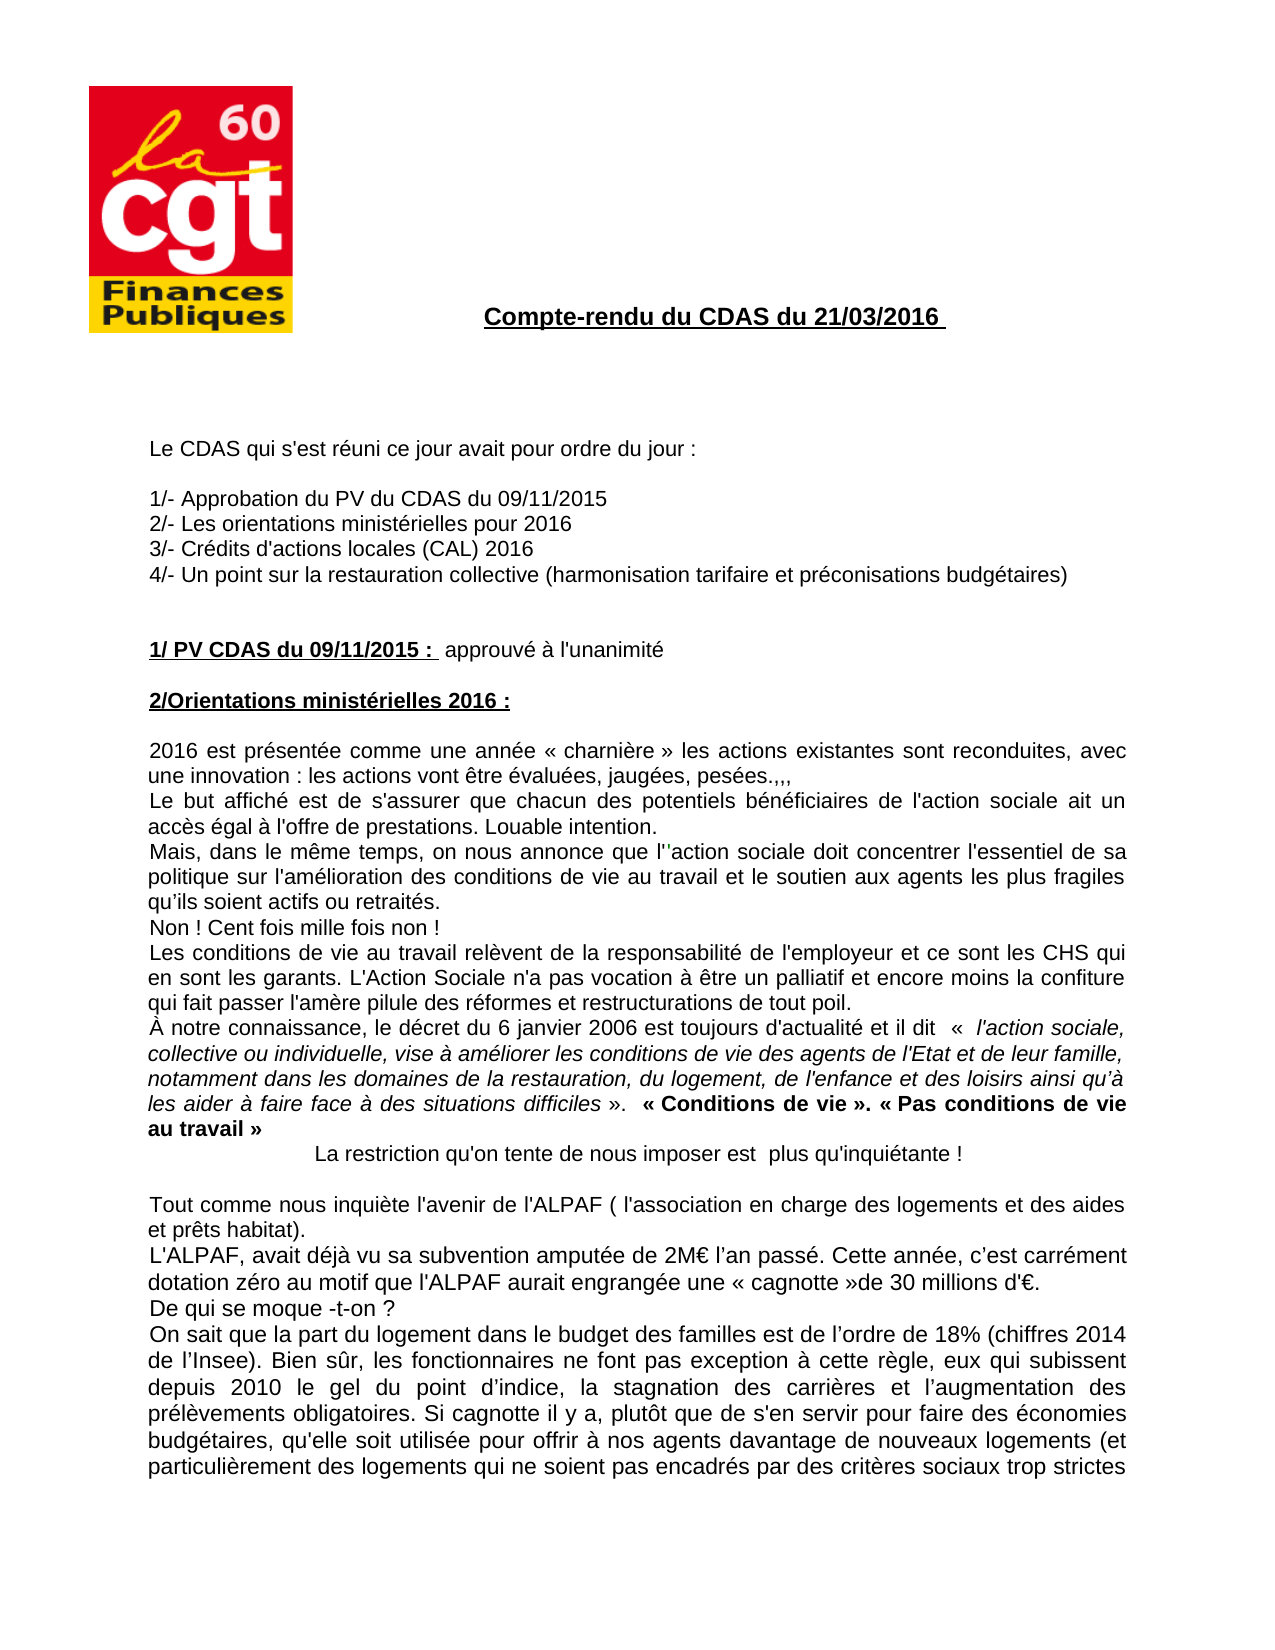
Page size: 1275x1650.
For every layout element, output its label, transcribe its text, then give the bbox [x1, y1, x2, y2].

text 2/Orientations ministérielles 2016 : [148, 687, 1127, 713]
text 2/- Les orientations ministérielles pour 2016 [148, 511, 1127, 536]
text L'ALPAF, avait déjà vu sa subvention amputée de 2M€ l’an passé. Cette année, c’est carrément dotation zéro au motif que l'ALPAF aurait engrangée une « cagnotte »de 30 millions d'€. [148, 1242, 1127, 1295]
text On sait que la part du logement dans le budget des familles est de l’ordre de 18% (chiffres 2014 de l’Insee). Bien sûr, les fonctionnaires ne font pas exception à cette règle, eux qui subissent depuis 2010 le gel du point d’indice, la stagnation des carrières et l’augmentation des prélèvements obligatoires. Si cagnotte il y a, plutôt que de s'en servir pour faire des économies budgétaires, qu'elle soit utilisée pour offrir à nos agents davantage de nouveaux logements (et particulièrement des logements qui ne soient pas encadrés par des critères sociaux trop strictes [148, 1321, 1127, 1479]
text De qui se moque -t-on ? [148, 1295, 1127, 1321]
text 1/ PV CDAS du 09/11/2015 : approuvé à l'unanimité [148, 637, 1127, 662]
text 2016 est présentée comme une année « charnière » les actions existantes sont reconduites, avec une innovation : les actions vont être évaluées, jaugées, pesées.,,, [148, 738, 1127, 788]
text Le CDAS qui s'est réuni ce jour avait pour ordre du jour : [148, 435, 1127, 461]
text La restriction qu'on tente de nous imposer est plus qu'inquiétante ! [148, 1141, 1127, 1166]
text Le but affiché est de s'assurer que chacun des potentiels bénéficiaires de l'action sociale ait un accès égal à l'offre de prestations. Louable intention. [148, 788, 1127, 839]
text Les conditions de vie au travail relèvent de la responsabilité de l'employeur et ce sont les CHS qui en sont les garants. L'Action Sociale n'a pas vocation à être un palliatif et encore moins la confiture qui fait passer l'amère pilule des réformes et restructurations de tout poil. [148, 939, 1127, 1015]
text 4/- Un point sur la restauration collective (harmonisation tarifaire et préconisations budgétaires) [148, 561, 1127, 587]
text Tout comme nous inquiète l'avenir de l'ALPAF ( l'association en charge des logements et des aides et prêts habitat). [148, 1192, 1127, 1242]
text 3/- Crédits d'actions locales (CAL) 2016 [148, 536, 1127, 561]
text Compte-rendu du CDAS du 21/03/2016 [294, 302, 1127, 331]
text Non ! Cent fois mille fois non ! [148, 914, 1127, 939]
text À notre connaissance, le décret du 6 janvier 2006 est toujours d'actualité et il dit « l'action sociale, collective ou individuelle, vise à améliorer les conditions de vie des agents de l'Etat et de leur famille, notamment dans les domaines de la restauration, du logement, de l'enfance et des loisirs ainsi qu’à les aider à faire face à des situations difficiles ». « Conditions de vie ». « Pas conditions de vie au travail » [148, 1015, 1127, 1141]
text Mais, dans le même temps, on nous annonce que l''action sociale doit concentrer l'essentiel de sa politique sur l'amélioration des conditions de vie au travail et le soutien aux agents les plus fragiles qu’ils soient actifs ou retraités. [148, 839, 1127, 914]
text 1/- Approbation du PV du CDAS du 09/11/2015 [148, 486, 1127, 511]
